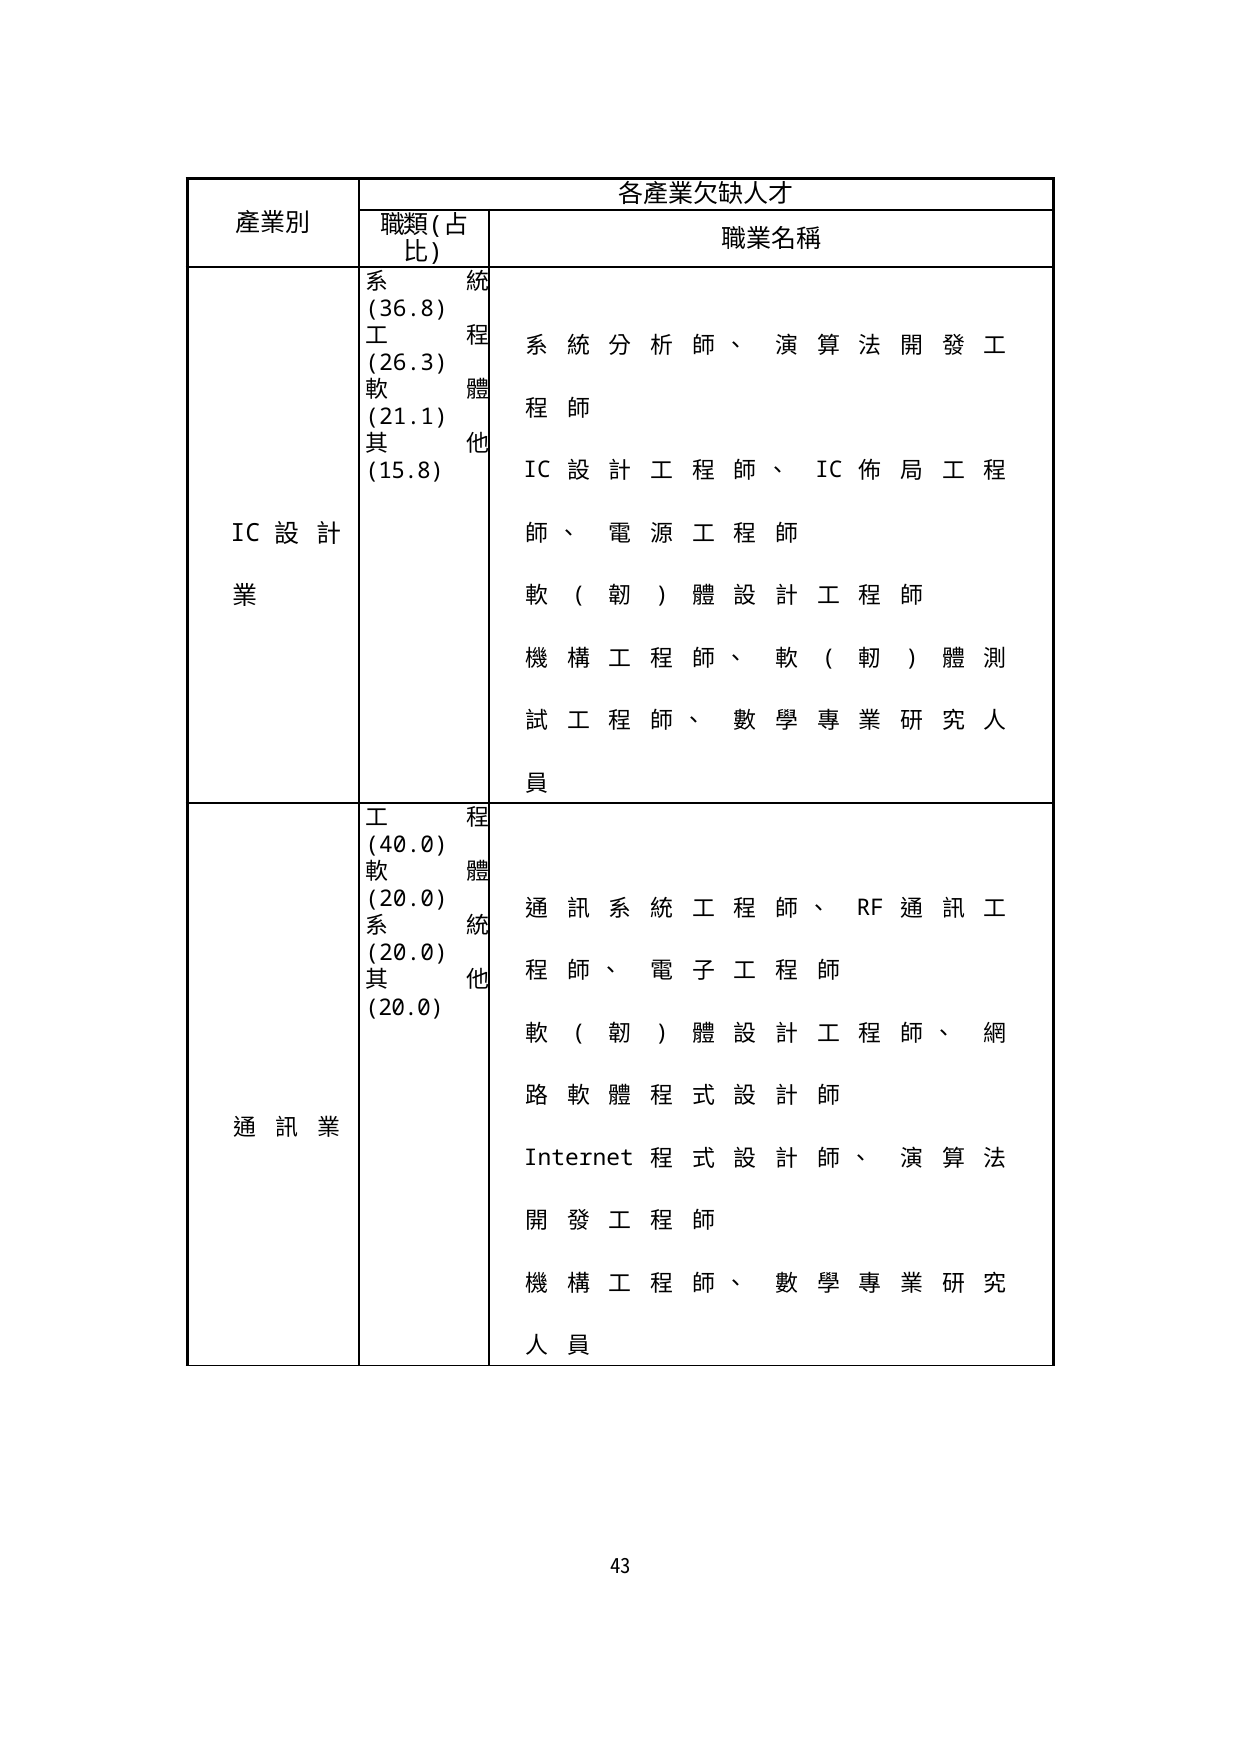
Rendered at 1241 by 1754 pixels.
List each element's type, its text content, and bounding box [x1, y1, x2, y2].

table_cell 工程(40.0) 軟體(20.0) 系統(20.0) 其他(20.0) [360, 804, 488, 1365]
table_cell 通訊系統工程師、RF通訊工程師、電子工程師 軟(韌)體設計工程師、網路軟體程式設計師 Internet程式設計師、演算法開發工程師 機構工程師、數學專業研究人員 [490, 804, 1052, 1365]
table_cell 職業名稱 [490, 211, 1052, 266]
table_cell 系統分析師、演算法開發工程師 IC設計工程師、IC佈局工程師、電源工程師 軟(韌)體設計工程師 機構工程師、軟(軔)體測試工程師、數學專業研究人員 [490, 268, 1052, 802]
table_cell IC設計業 [189, 268, 358, 802]
table_cell 職類(占比) [360, 211, 488, 266]
table_cell 通訊業 [189, 804, 358, 1365]
table_cell 系統(36.8) 工程(26.3) 軟體(21.1) 其他(15.8) [360, 268, 488, 802]
table_header 各產業欠缺人才 [360, 180, 1052, 209]
table_header 產業別 [189, 180, 358, 266]
